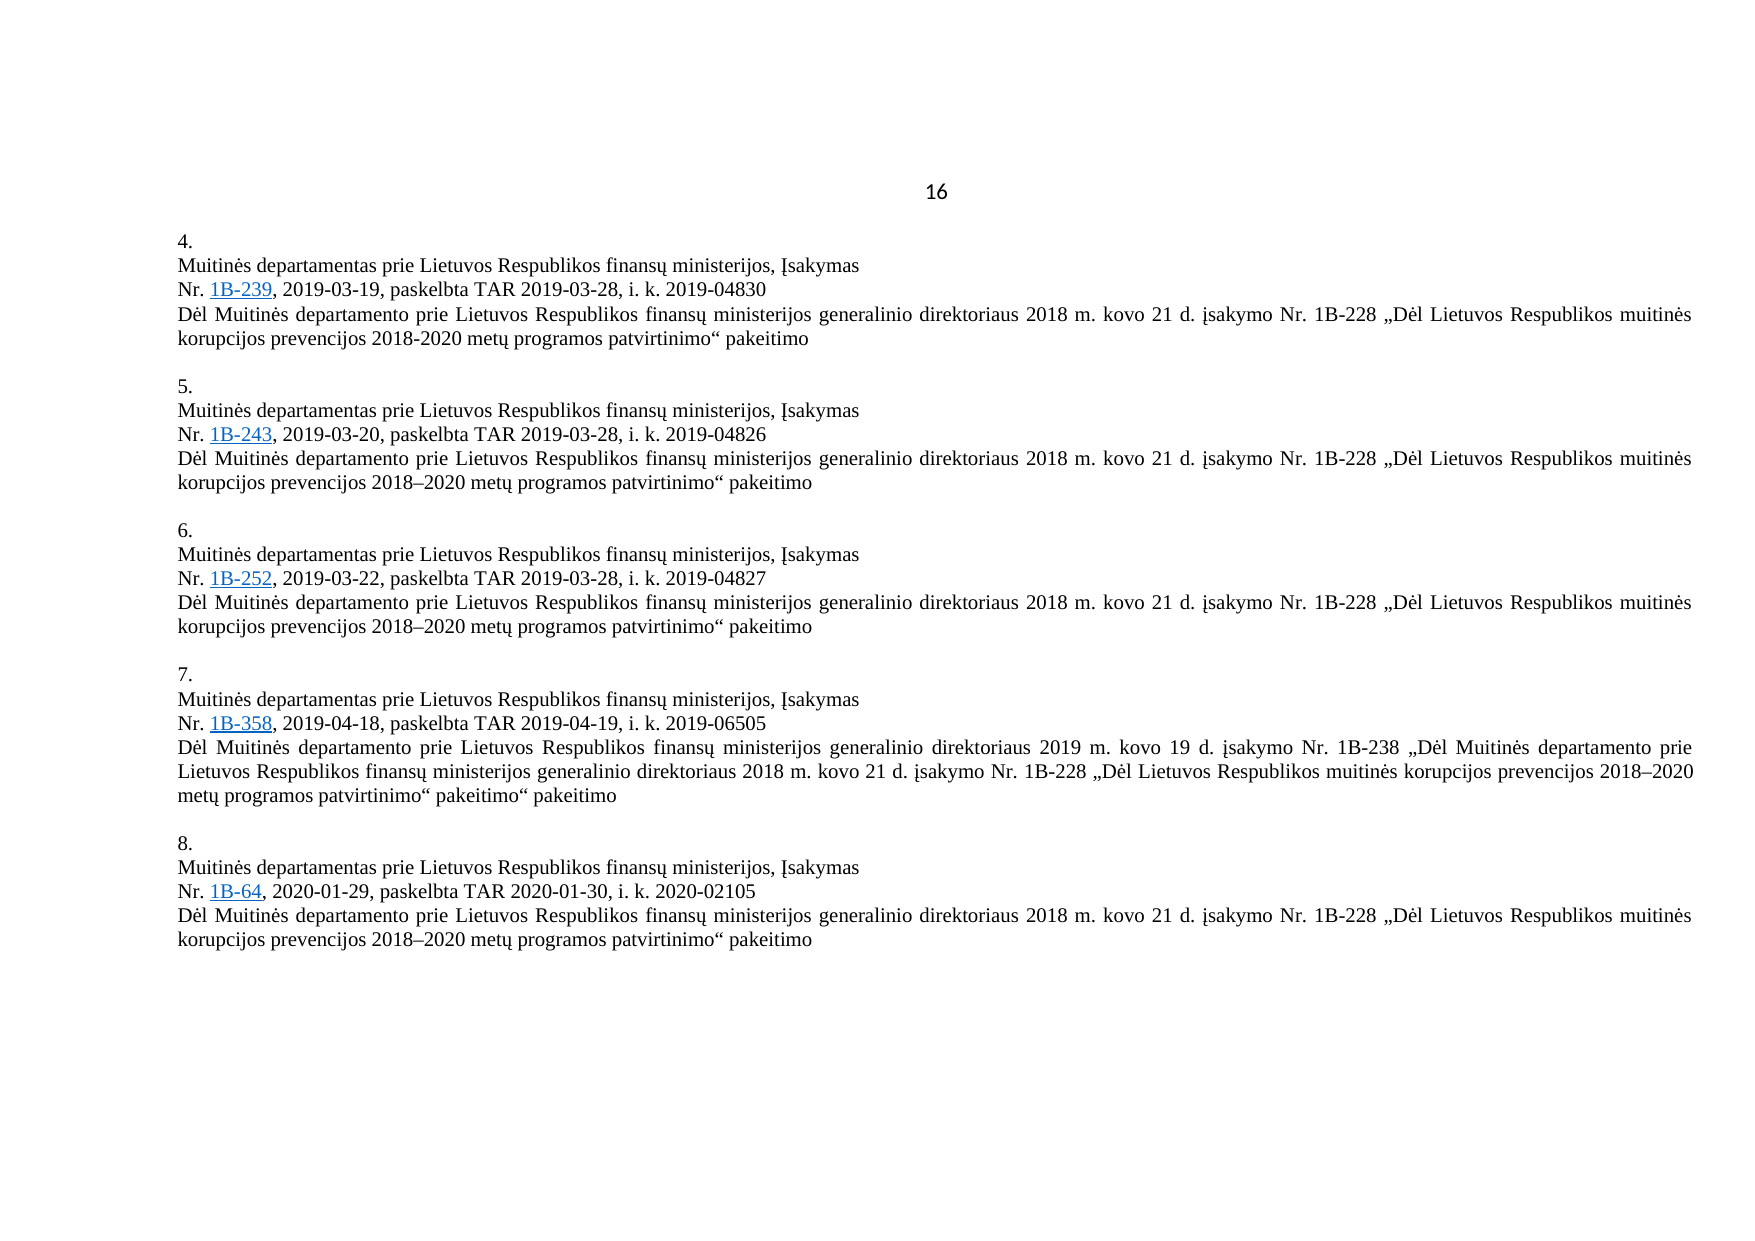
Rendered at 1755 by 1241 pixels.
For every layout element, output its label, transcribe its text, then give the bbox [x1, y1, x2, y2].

text Muitinės departamentas prie Lietuvos Respublikos finansų ministerijos, Įsakymas [177, 855, 1695, 879]
text Nr. 1B-358, 2019-04-18, paskelbta TAR 2019-04-19, i. k. 2019-06505 [177, 711, 1695, 734]
text 6. [177, 518, 1695, 542]
text Muitinės departamentas prie Lietuvos Respublikos finansų ministerijos, Įsakymas [177, 542, 1695, 566]
text Dėl Muitinės departamento prie Lietuvos Respublikos finansų ministerijos generalinio direktoriaus 2019 m. kovo 19 d. įsakymo Nr. 1B-238 „Dėl Muitinės departamento prie Lietuvos Respublikos finansų ministerijos generalinio direktoriaus 2018 m. kovo 21 d. įsakymo Nr. 1B-228 „Dėl Lietuvos Respublikos muitinės korupcijos prevencijos 2018–2020 metų programos patvirtinimo“ pakeitimo“ pakeitimo [177, 734, 1695, 807]
text 4. [177, 229, 1695, 253]
text Dėl Muitinės departamento prie Lietuvos Respublikos finansų ministerijos generalinio direktoriaus 2018 m. kovo 21 d. įsakymo Nr. 1B-228 „Dėl Lietuvos Respublikos muitinės korupcijos prevencijos 2018–2020 metų programos patvirtinimo“ pakeitimo [177, 903, 1695, 951]
text 7. [177, 662, 1695, 686]
text Muitinės departamentas prie Lietuvos Respublikos finansų ministerijos, Įsakymas [177, 686, 1695, 711]
text Nr. 1B-252, 2019-03-22, paskelbta TAR 2019-03-28, i. k. 2019-04827 [177, 566, 1695, 590]
text Nr. 1B-64, 2020-01-29, paskelbta TAR 2020-01-30, i. k. 2020-02105 [177, 879, 1695, 903]
text Dėl Muitinės departamento prie Lietuvos Respublikos finansų ministerijos generalinio direktoriaus 2018 m. kovo 21 d. įsakymo Nr. 1B-228 „Dėl Lietuvos Respublikos muitinės korupcijos prevencijos 2018-2020 metų programos patvirtinimo“ pakeitimo [177, 301, 1695, 349]
text 8. [177, 831, 1695, 855]
text Muitinės departamentas prie Lietuvos Respublikos finansų ministerijos, Įsakymas [177, 253, 1695, 277]
text Nr. 1B-243, 2019-03-20, paskelbta TAR 2019-03-28, i. k. 2019-04826 [177, 422, 1695, 446]
text Dėl Muitinės departamento prie Lietuvos Respublikos finansų ministerijos generalinio direktoriaus 2018 m. kovo 21 d. įsakymo Nr. 1B-228 „Dėl Lietuvos Respublikos muitinės korupcijos prevencijos 2018–2020 metų programos patvirtinimo“ pakeitimo [177, 590, 1695, 638]
text Nr. 1B-239, 2019-03-19, paskelbta TAR 2019-03-28, i. k. 2019-04830 [177, 277, 1695, 301]
text Dėl Muitinės departamento prie Lietuvos Respublikos finansų ministerijos generalinio direktoriaus 2018 m. kovo 21 d. įsakymo Nr. 1B-228 „Dėl Lietuvos Respublikos muitinės korupcijos prevencijos 2018–2020 metų programos patvirtinimo“ pakeitimo [177, 446, 1695, 494]
text Muitinės departamentas prie Lietuvos Respublikos finansų ministerijos, Įsakymas [177, 398, 1695, 422]
text 5. [177, 374, 1695, 398]
